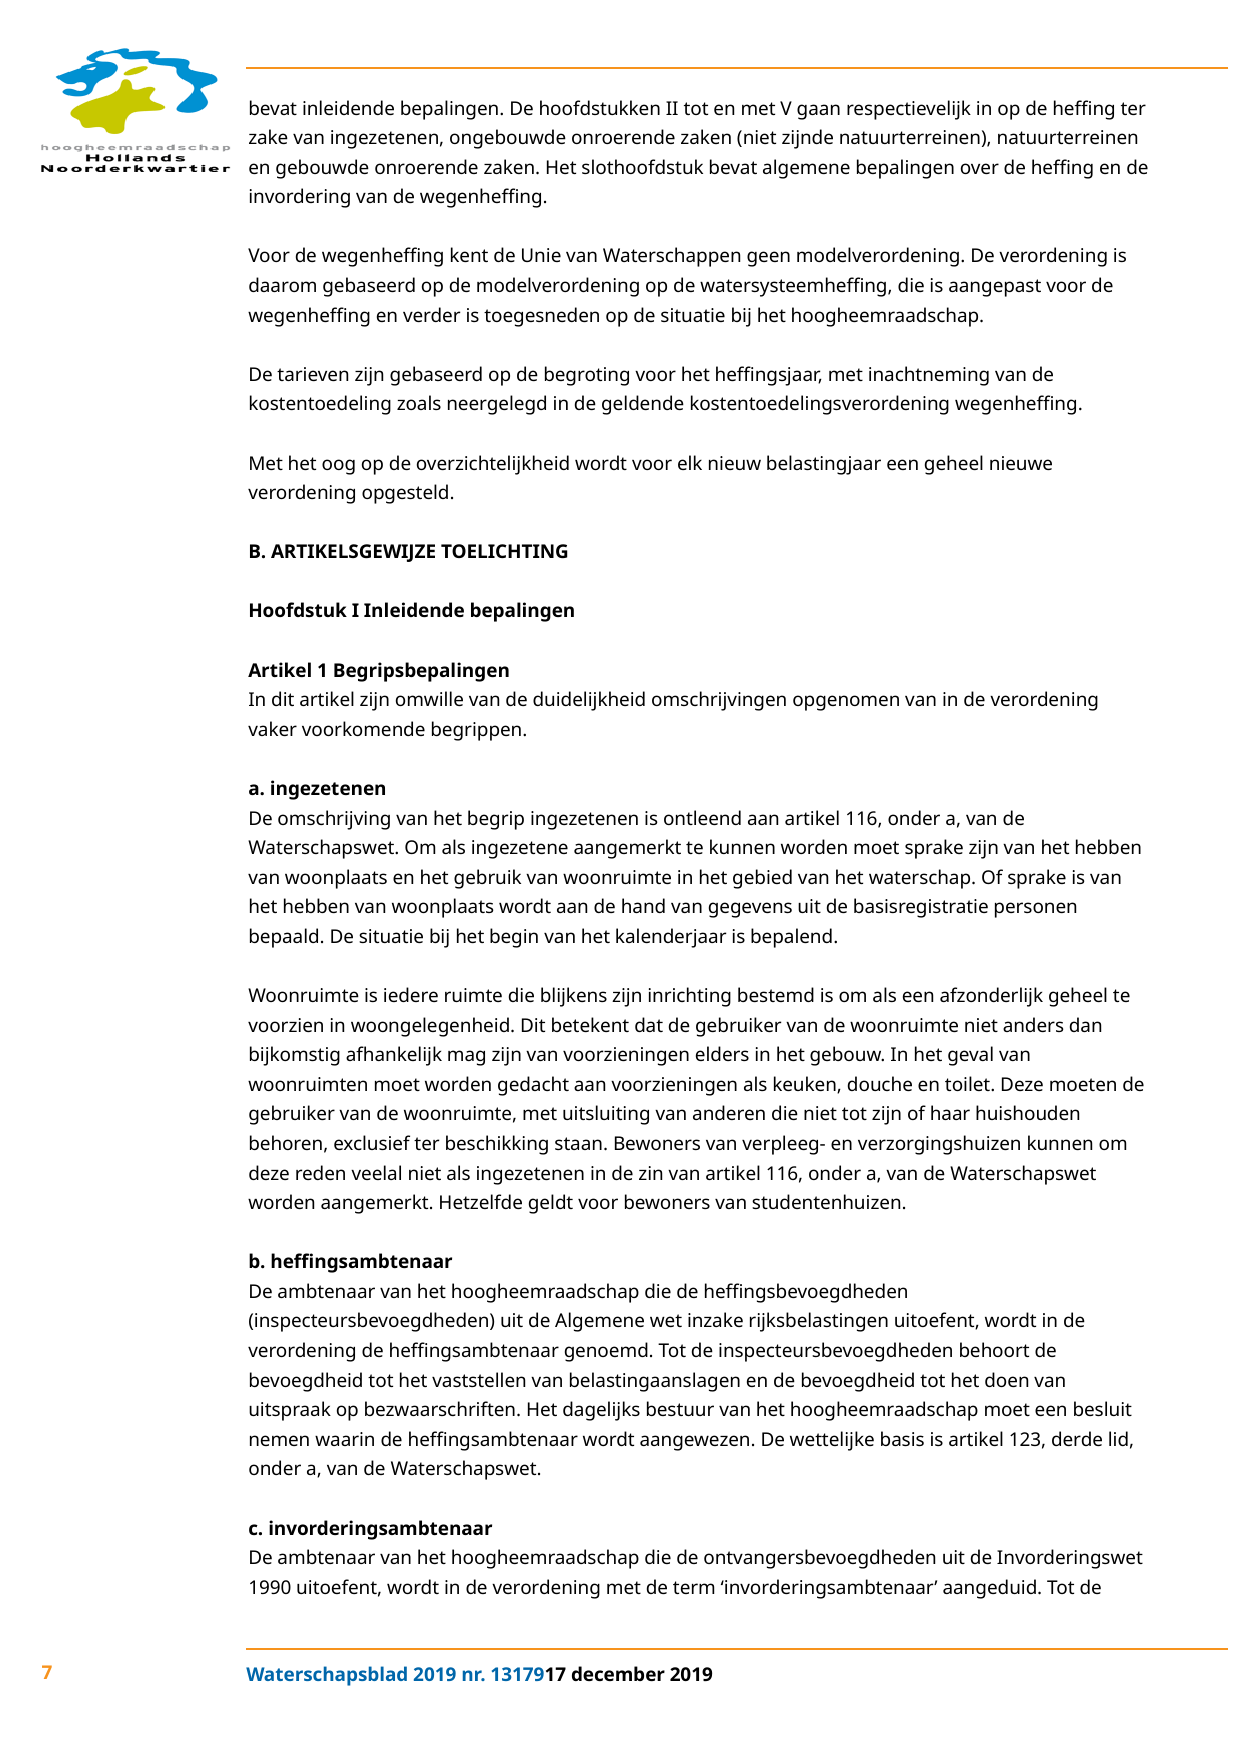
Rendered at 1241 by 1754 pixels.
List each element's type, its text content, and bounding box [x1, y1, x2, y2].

text Met het oog op de overzichtelijkheid wordt voor elk nieuw belastingjaar een geheel nieuwe verordening opgesteld. [248, 450, 1152, 505]
text De tarieven zijn gebaseerd op de begroting voor het heffingsjaar, met inachtneming van de kostentoedeling zoals neergelegd in de geldende kostentoedelingsverordening wegenheffing. [248, 361, 1152, 416]
text a. ingezetenen [248, 775, 1152, 801]
picture [41, 47, 231, 172]
text B. ARTIKELSGEWIJZE TOELICHTING [248, 538, 1152, 564]
text De ambtenaar van het hoogheemraadschap die de ontvangersbevoegdheden uit de Invorderingswet 1990 uitoefent, wordt in de verordening met de term ‘invorderingsambtenaar’ aangeduid. Tot de [248, 1544, 1152, 1600]
text Hoofdstuk I Inleidende bepalingen [248, 598, 1152, 623]
text c. invorderingsambtenaar [248, 1515, 1152, 1541]
text Woonruimte is iedere ruimte die blijkens zijn inrichting bestemd is om als een afzonderlijk geheel te voorzien in woongelegenheid. Dit betekent dat de gebruiker van de woonruimte niet anders dan bijkomstig afhankelijk mag zijn van voorzieningen elders in het gebouw. In het geval van woonruimten moet worden gedacht aan voorzieningen als keuken, douche en toilet. Deze moeten de gebruiker van de woonruimte, met uitsluiting van anderen die niet tot zijn of haar huishouden behoren, exclusief ter beschikking staan. Bewoners van verpleeg- en verzorgingshuizen kunnen om deze reden veelal niet als ingezetenen in de zin van artikel 116, onder a, van de Waterschapswet worden aangemerkt. Hetzelfde geldt voor bewoners van studentenhuizen. [248, 982, 1152, 1215]
text bevat inleidende bepalingen. De hoofdstukken II tot en met V gaan respectievelijk in op de heffing ter zake van ingezetenen, ongebouwde onroerende zaken (niet zijnde natuurterreinen), natuurterreinen en gebouwde onroerende zaken. Het slothoofdstuk bevat algemene bepalingen over de heffing en de invordering van de wegenheffing. [248, 95, 1152, 209]
text In dit artikel zijn omwille van de duidelijkheid omschrijvingen opgenomen van in de verordening vaker voorkomende begrippen. [248, 686, 1152, 742]
text Artikel 1 Begripsbepalingen [248, 657, 1152, 683]
text De ambtenaar van het hoogheemraadschap die de heffingsbevoegdheden (inspecteursbevoegdheden) uit de Algemene wet inzake rijksbelastingen uitoefent, wordt in de verordening de heffingsambtenaar genoemd. Tot de inspecteursbevoegdheden behoort de bevoegdheid tot het vaststellen van belastingaanslagen en de bevoegdheid tot het doen van uitspraak op bezwaarschriften. Het dagelijks bestuur van het hoogheemraadschap moet een besluit nemen waarin de heffingsambtenaar wordt aangewezen. De wettelijke basis is artikel 123, derde lid, onder a, van de Waterschapswet. [248, 1278, 1152, 1481]
text b. heffingsambtenaar [248, 1248, 1152, 1274]
text De omschrijving van het begrip ingezetenen is ontleend aan artikel 116, onder a, van de Waterschapswet. Om als ingezetene aangemerkt te kunnen worden moet sprake zijn van het hebben van woonplaats en het gebruik van woonruimte in het gebied van het waterschap. Of sprake is van het hebben van woonplaats wordt aan de hand van gegevens uit de basisregistratie personen bepaald. De situatie bij het begin van het kalenderjaar is bepalend. [248, 805, 1152, 949]
text Voor de wegenheffing kent de Unie van Waterschappen geen modelverordening. De verordening is daarom gebaseerd op de modelverordening op de watersysteemheffing, die is aangepast voor de wegenheffing en verder is toegesneden op de situatie bij het hoogheemraadschap. [248, 243, 1152, 328]
